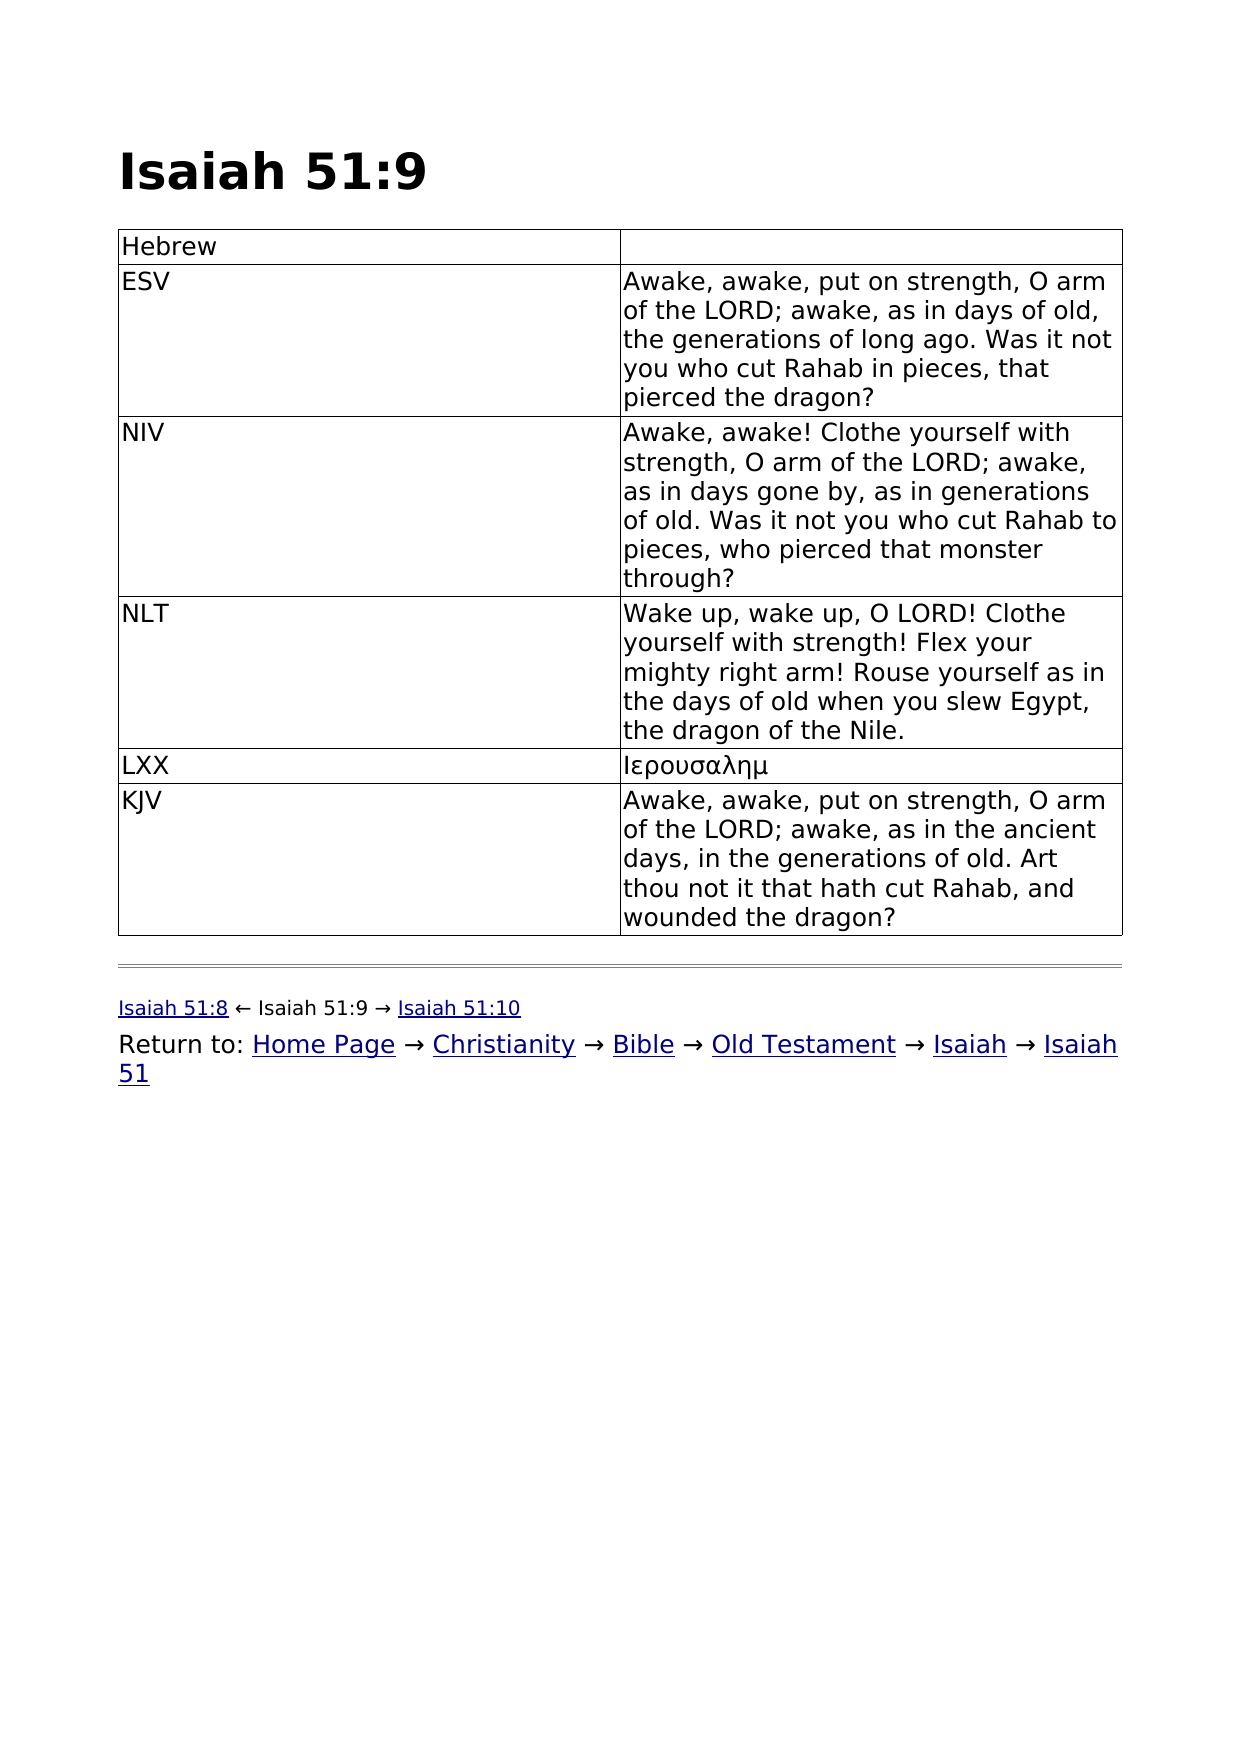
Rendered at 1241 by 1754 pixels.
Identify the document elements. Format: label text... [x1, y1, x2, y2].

table_cell Awake, awake! Clothe yourself with strength, O arm of the LORD; awake, as in days gone by, as in generations of old. Was it not you who cut Rahab to pieces, who pierced that monster through? [621, 417, 1122, 596]
table_header Hebrew [119, 230, 620, 264]
table_header [621, 230, 1122, 264]
table_cell NIV [119, 417, 620, 596]
table_cell KJV [119, 784, 620, 935]
text Return to: Home Page → Christianity → Bible → Old Testament → Isaiah → Isaiah 51 [118, 1030, 1122, 1089]
table_cell NLT [119, 597, 620, 748]
table_cell ESV [119, 265, 620, 416]
table_cell Awake, awake, put on strength, O arm of the LORD; awake, as in the ancient days, in the generations of old. Art thou not it that hath cut Rahab, and wounded the dragon? [621, 784, 1122, 935]
table_cell Wake up, wake up, O LORD! Clothe yourself with strength! Flex your mighty right arm! Rouse yourself as in the days of old when you slew Egypt, the dragon of the Nile. [621, 597, 1122, 748]
table_cell Ιερουσαλημ [621, 749, 1122, 783]
text Isaiah 51:8 ← Isaiah 51:9 → Isaiah 51:10 [118, 996, 1122, 1030]
table_cell LXX [119, 749, 620, 783]
table_cell Awake, awake, put on strength, O arm of the LORD; awake, as in days of old, the generations of long ago. Was it not you who cut Rahab in pieces, that pierced the dragon? [621, 265, 1122, 416]
subtitle Isaiah 51:9 [118, 143, 1122, 201]
